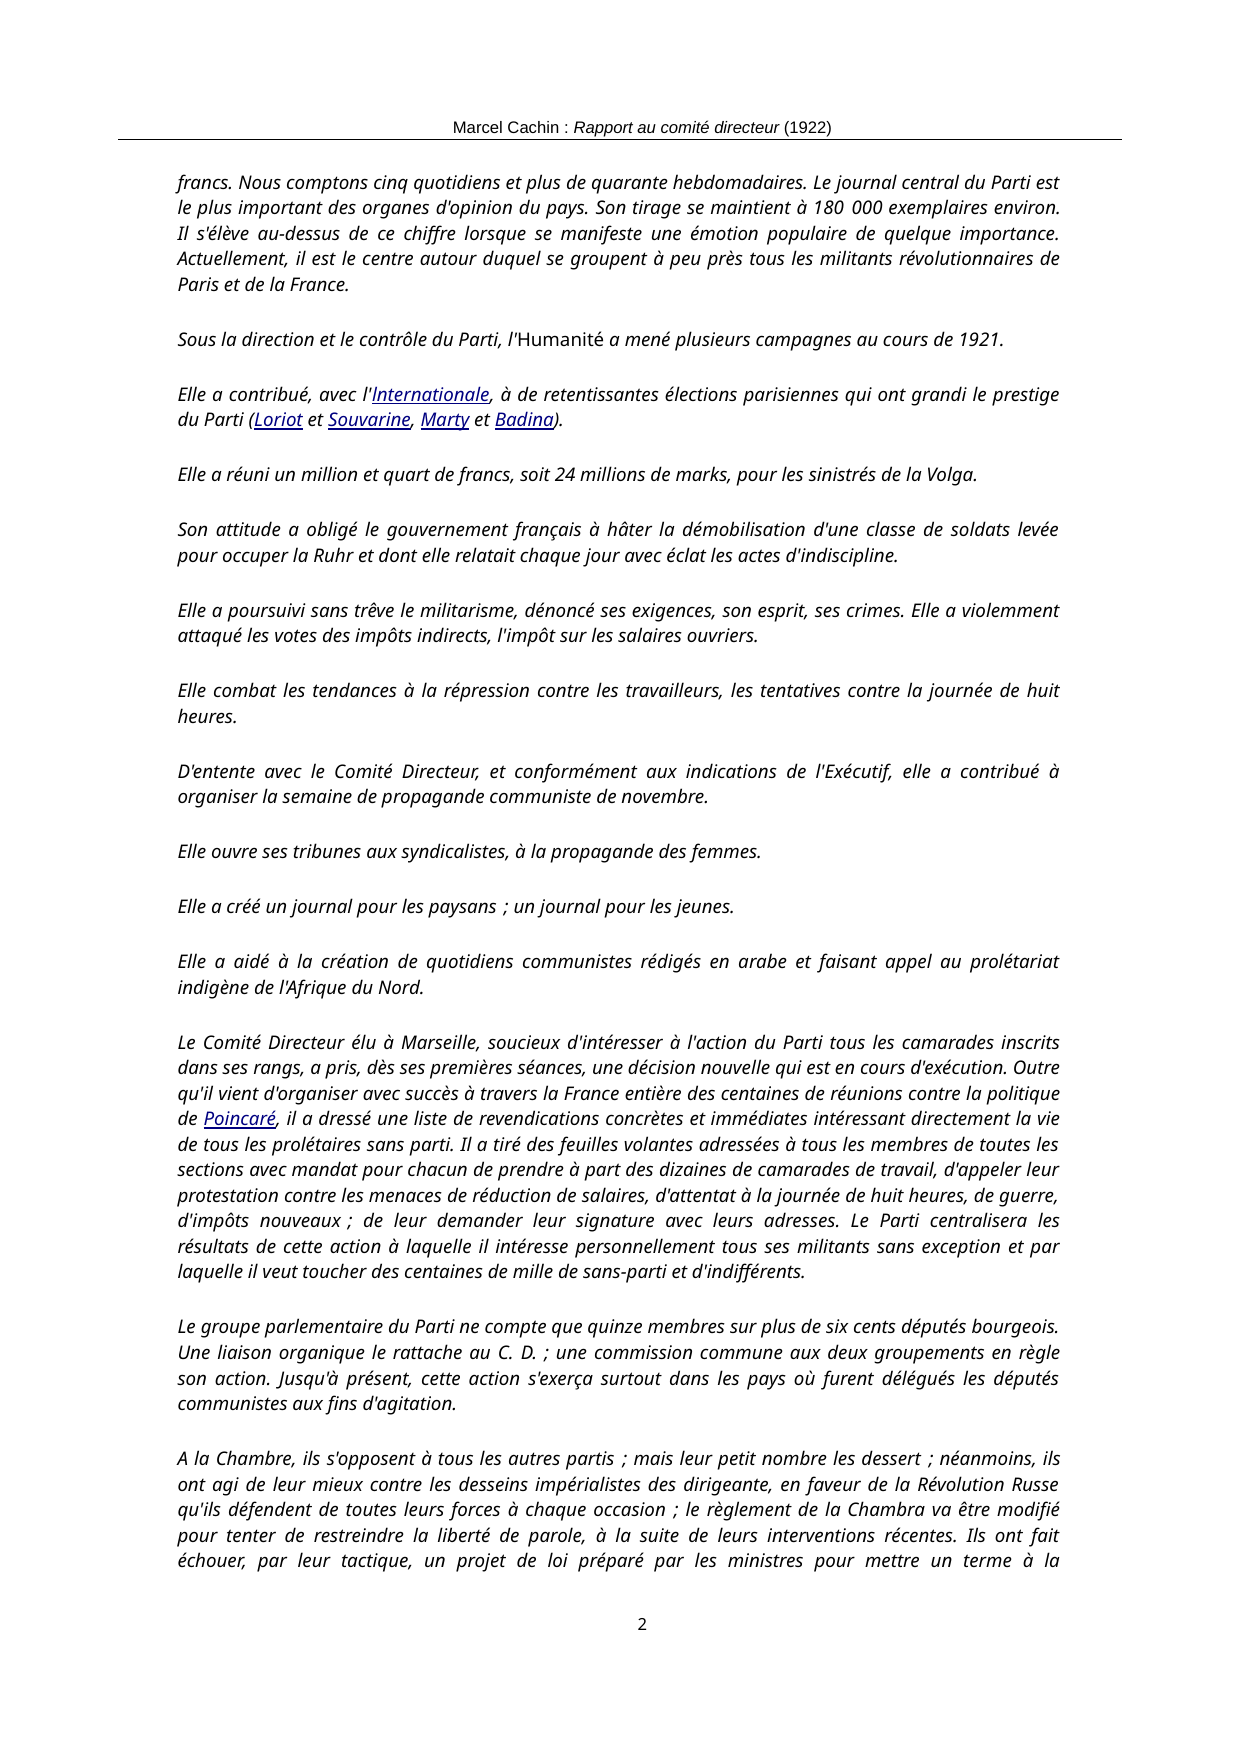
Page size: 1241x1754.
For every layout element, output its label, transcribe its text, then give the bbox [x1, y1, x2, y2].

text A la Chambre, ils s'opposent à tous les autres partis ; mais leur petit nombre les dessert ; néanmoins, ils ont agi de leur mieux contre les desseins impérialistes des dirigeante, en faveur de la Révolution Russe qu'ils défendent de toutes leurs forces à chaque occasion ; le règlement de la Chambra va être modifié pour tenter de restreindre la liberté de parole, à la suite de leurs interventions récentes. Ils ont fait échouer, par leur tactique, un projet de loi préparé par les ministres pour mettre un terme à la [177, 1445, 1063, 1573]
text D'entente avec le Comité Directeur, et conformément aux indications de l'Exécutif, elle a contribué à organiser la semaine de propagande communiste de novembre. [177, 758, 1063, 809]
text Son attitude a obligé le gouvernement français à hâter la démobilisation d'une classe de soldats levée pour occuper la Ruhr et dont elle relatait chaque jour avec éclat les actes d'indiscipline. [177, 517, 1063, 568]
text Elle a aidé à la création de quotidiens communistes rédigés en arabe et faisant appel au prolétariat indigène de l'Afrique du Nord. [177, 949, 1063, 1000]
text Elle a réuni un million et quart de francs, soit 24 millions de marks, pour les sinistrés de la Volga. [177, 462, 1063, 487]
text Sous la direction et le contrôle du Parti, l'Humanité a mené plusieurs campagnes au cours de 1921. [177, 326, 1063, 352]
text Elle ouvre ses tribunes aux syndicalistes, à la propagande des femmes. [177, 839, 1063, 864]
text francs. Nous comptons cinq quotidiens et plus de quarante hebdomadaires. Le journal central du Parti est le plus important des organes d'opinion du pays. Son tirage se maintient à 180 000 exemplaires environ. Il s'élève au-dessus de ce chiffre lorsque se manifeste une émotion populaire de quelque importance. Actuellement, il est le centre autour duquel se groupent à peu près tous les militants révolutionnaires de Paris et de la France. [177, 169, 1063, 297]
text Elle a contribué, avec l'lnternationale, à de retentissantes élections parisiennes qui ont grandi le prestige du Parti (Loriot et Souvarine, Marty et Badina). [177, 381, 1063, 432]
text Elle a créé un journal pour les paysans ; un journal pour les jeunes. [177, 894, 1063, 919]
text Elle a poursuivi sans trêve le militarisme, dénoncé ses exigences, son esprit, ses crimes. Elle a violemment attaqué les votes des impôts indirects, l'impôt sur les salaires ouvriers. [177, 597, 1063, 648]
text Le groupe parlementaire du Parti ne compte que quinze membres sur plus de six cents députés bourgeois. Une liaison organique le rattache au C. D. ; une commission commune aux deux groupements en règle son action. Jusqu'à présent, cette action s'exerça surtout dans les pays où furent délégués les députés communistes aux fins d'agitation. [177, 1314, 1063, 1416]
text Elle combat les tendances à la répression contre les travailleurs, les tentatives contre la journée de huit heures. [177, 678, 1063, 729]
text Le Comité Directeur élu à Marseille, soucieux d'intéresser à l'action du Parti tous les camarades inscrits dans ses rangs, a pris, dès ses premières séances, une décision nouvelle qui est en cours d'exécution. Outre qu'il vient d'organiser avec succès à travers la France entière des centaines de réunions contre la politique de Poincaré, il a dressé une liste de revendications concrètes et immédiates intéressant directement la vie de tous les prolétaires sans parti. Il a tiré des feuilles volantes adressées à tous les membres de toutes les sections avec mandat pour chacun de prendre à part des dizaines de camarades de travail, d'appeler leur protestation contre les menaces de réduction de salaires, d'attentat à la journée de huit heures, de guerre, d'impôts nouveaux ; de leur demander leur signature avec leurs adresses. Le Parti centralisera les résultats de cette action à laquelle il intéresse personnellement tous ses militants sans exception et par laquelle il veut toucher des centaines de mille de sans-parti et d'indifférents. [177, 1029, 1063, 1284]
